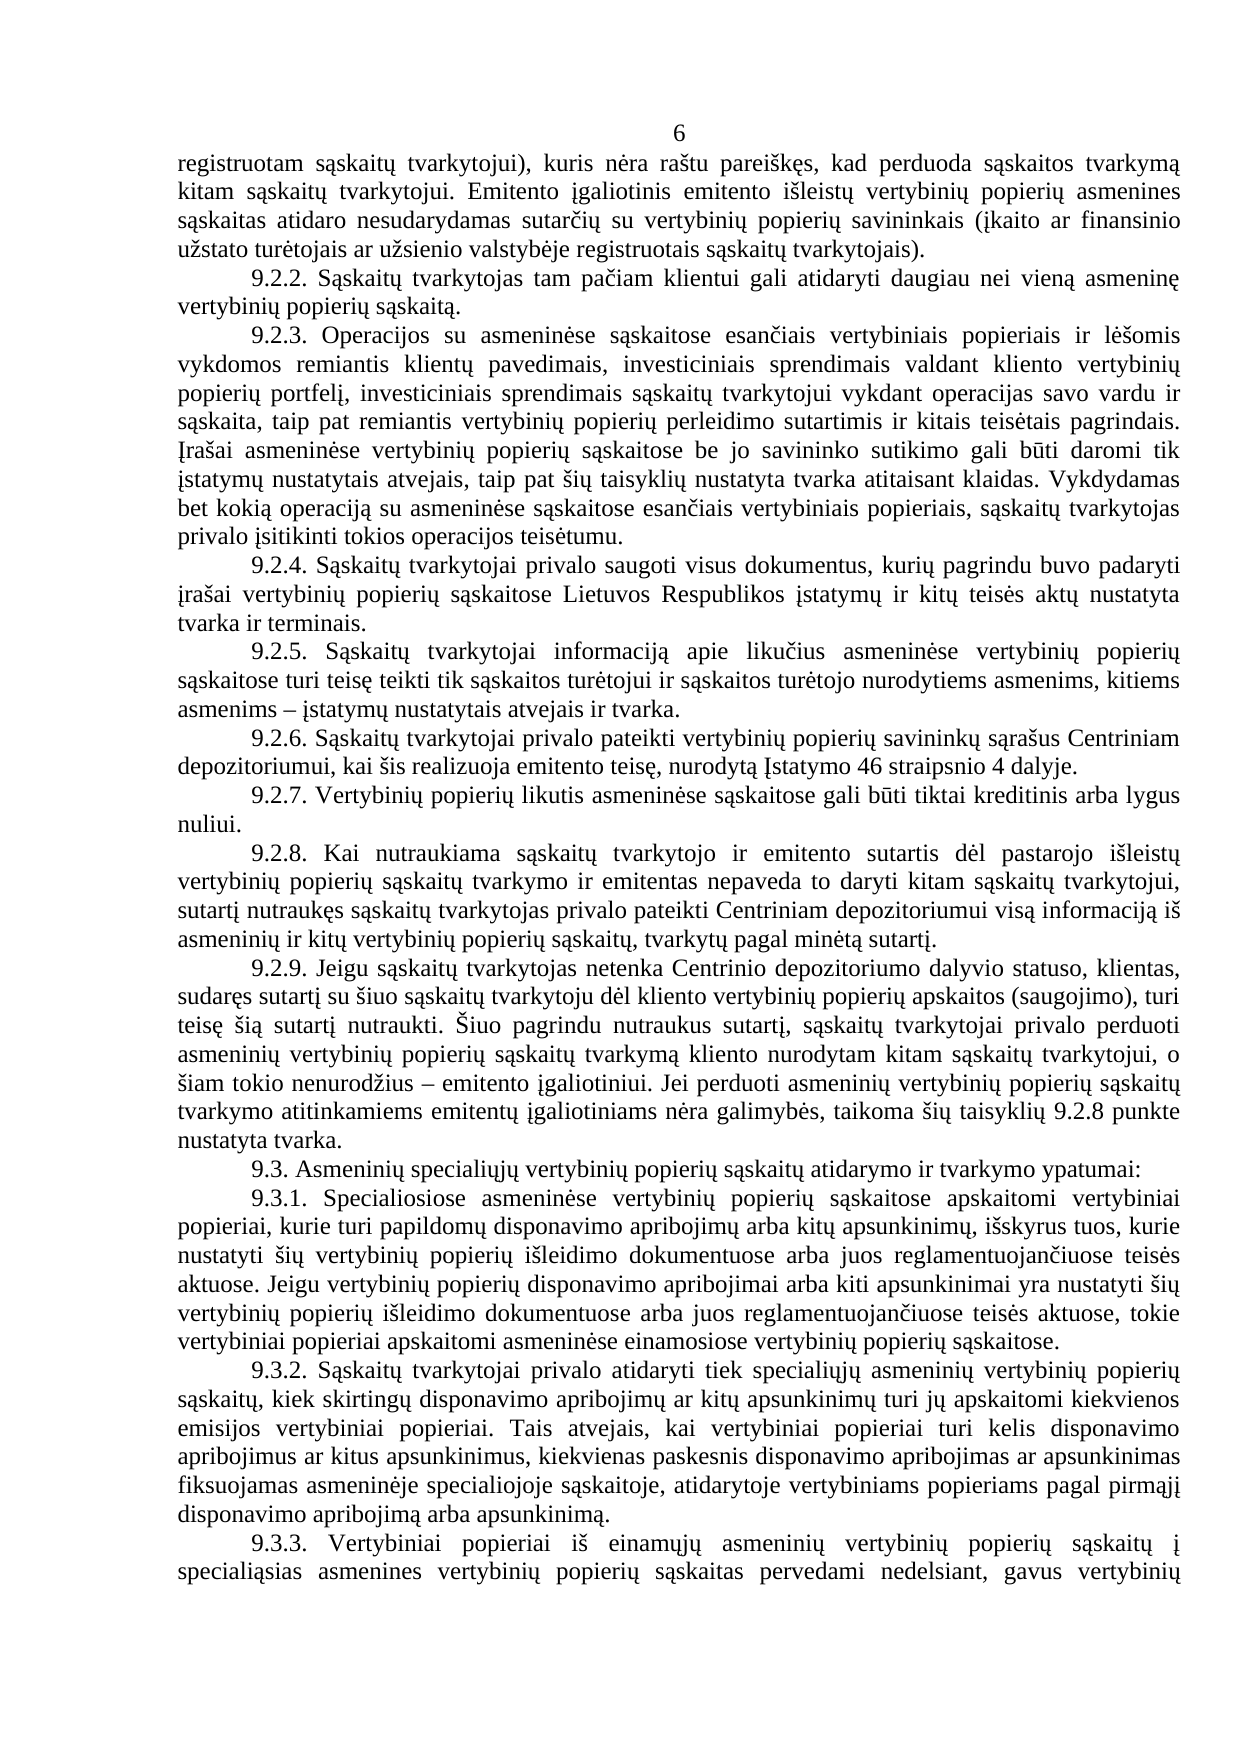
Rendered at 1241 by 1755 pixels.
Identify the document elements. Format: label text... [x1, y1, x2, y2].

text 9.2.3. Operacijos su asmeninėse sąskaitose esančiais vertybiniais popieriais ir lėšomis vykdomos remiantis klientų pavedimais, investiciniais sprendimais valdant kliento vertybinių popierių portfelį, investiciniais sprendimais sąskaitų tvarkytojui vykdant operacijas savo vardu ir sąskaita, taip pat remiantis vertybinių popierių perleidimo sutartimis ir kitais teisėtais pagrindais. Įrašai asmeninėse vertybinių popierių sąskaitose be jo savininko sutikimo gali būti daromi tik įstatymų nustatytais atvejais, taip pat šių taisyklių nustatyta tvarka atitaisant klaidas. Vykdydamas bet kokią operaciją su asmeninėse sąskaitose esančiais vertybiniais popieriais, sąskaitų tvarkytojas privalo įsitikinti tokios operacijos teisėtumu. [177, 320, 1181, 550]
text 9.2.4. Sąskaitų tvarkytojai privalo saugoti visus dokumentus, kurių pagrindu buvo padaryti įrašai vertybinių popierių sąskaitose Lietuvos Respublikos įstatymų ir kitų teisės aktų nustatyta tvarka ir terminais. [177, 550, 1181, 636]
text 9.3. Asmeninių specialiųjų vertybinių popierių sąskaitų atidarymo ir tvarkymo ypatumai: [177, 1154, 1181, 1183]
text 9.2.7. Vertybinių popierių likutis asmeninėse sąskaitose gali būti tiktai kreditinis arba lygus nuliui. [177, 780, 1181, 838]
text 9.3.3. Vertybiniai popieriai iš einamųjų asmeninių vertybinių popierių sąskaitų į specialiąsias asmenines vertybinių popierių sąskaitas pervedami nedelsiant, gavus vertybinių [177, 1528, 1181, 1585]
text 9.2.2. Sąskaitų tvarkytojas tam pačiam klientui gali atidaryti daugiau nei vieną asmeninę vertybinių popierių sąskaitą. [177, 263, 1181, 320]
text 9.2.5. Sąskaitų tvarkytojai informaciją apie likučius asmeninėse vertybinių popierių sąskaitose turi teisę teikti tik sąskaitos turėtojui ir sąskaitos turėtojo nurodytiems asmenims, kitiems asmenims – įstatymų nustatytais atvejais ir tvarka. [177, 636, 1181, 723]
text registruotam sąskaitų tvarkytojui), kuris nėra raštu pareiškęs, kad perduoda sąskaitos tvarkymą kitam sąskaitų tvarkytojui. Emitento įgaliotinis emitento išleistų vertybinių popierių asmenines sąskaitas atidaro nesudarydamas sutarčių su vertybinių popierių savininkais (įkaito ar finansinio užstato turėtojais ar užsienio valstybėje registruotais sąskaitų tvarkytojais). [177, 148, 1181, 263]
text 9.3.2. Sąskaitų tvarkytojai privalo atidaryti tiek specialiųjų asmeninių vertybinių popierių sąskaitų, kiek skirtingų disponavimo apribojimų ar kitų apsunkinimų turi jų apskaitomi kiekvienos emisijos vertybiniai popieriai. Tais atvejais, kai vertybiniai popieriai turi kelis disponavimo apribojimus ar kitus apsunkinimus, kiekvienas paskesnis disponavimo apribojimas ar apsunkinimas fiksuojamas asmeninėje specialiojoje sąskaitoje, atidarytoje vertybiniams popieriams pagal pirmąjį disponavimo apribojimą arba apsunkinimą. [177, 1355, 1181, 1528]
text 9.2.9. Jeigu sąskaitų tvarkytojas netenka Centrinio depozitoriumo dalyvio statuso, klientas, sudaręs sutartį su šiuo sąskaitų tvarkytoju dėl kliento vertybinių popierių apskaitos (saugojimo), turi teisę šią sutartį nutraukti. Šiuo pagrindu nutraukus sutartį, sąskaitų tvarkytojai privalo perduoti asmeninių vertybinių popierių sąskaitų tvarkymą kliento nurodytam kitam sąskaitų tvarkytojui, o šiam tokio nenurodžius – emitento įgaliotiniui. Jei perduoti asmeninių vertybinių popierių sąskaitų tvarkymo atitinkamiems emitentų įgaliotiniams nėra galimybės, taikoma šių taisyklių 9.2.8 punkte nustatyta tvarka. [177, 953, 1181, 1154]
text 9.3.1. Specialiosiose asmeninėse vertybinių popierių sąskaitose apskaitomi vertybiniai popieriai, kurie turi papildomų disponavimo apribojimų arba kitų apsunkinimų, išskyrus tuos, kurie nustatyti šių vertybinių popierių išleidimo dokumentuose arba juos reglamentuojančiuose teisės aktuose. Jeigu vertybinių popierių disponavimo apribojimai arba kiti apsunkinimai yra nustatyti šių vertybinių popierių išleidimo dokumentuose arba juos reglamentuojančiuose teisės aktuose, tokie vertybiniai popieriai apskaitomi asmeninėse einamosiose vertybinių popierių sąskaitose. [177, 1183, 1181, 1355]
text 9.2.6. Sąskaitų tvarkytojai privalo pateikti vertybinių popierių savininkų sąrašus Centriniam depozitoriumui, kai šis realizuoja emitento teisę, nurodytą Įstatymo 46 straipsnio 4 dalyje. [177, 723, 1181, 780]
text 9.2.8. Kai nutraukiama sąskaitų tvarkytojo ir emitento sutartis dėl pastarojo išleistų vertybinių popierių sąskaitų tvarkymo ir emitentas nepaveda to daryti kitam sąskaitų tvarkytojui, sutartį nutraukęs sąskaitų tvarkytojas privalo pateikti Centriniam depozitoriumui visą informaciją iš asmeninių ir kitų vertybinių popierių sąskaitų, tvarkytų pagal minėtą sutartį. [177, 838, 1181, 953]
